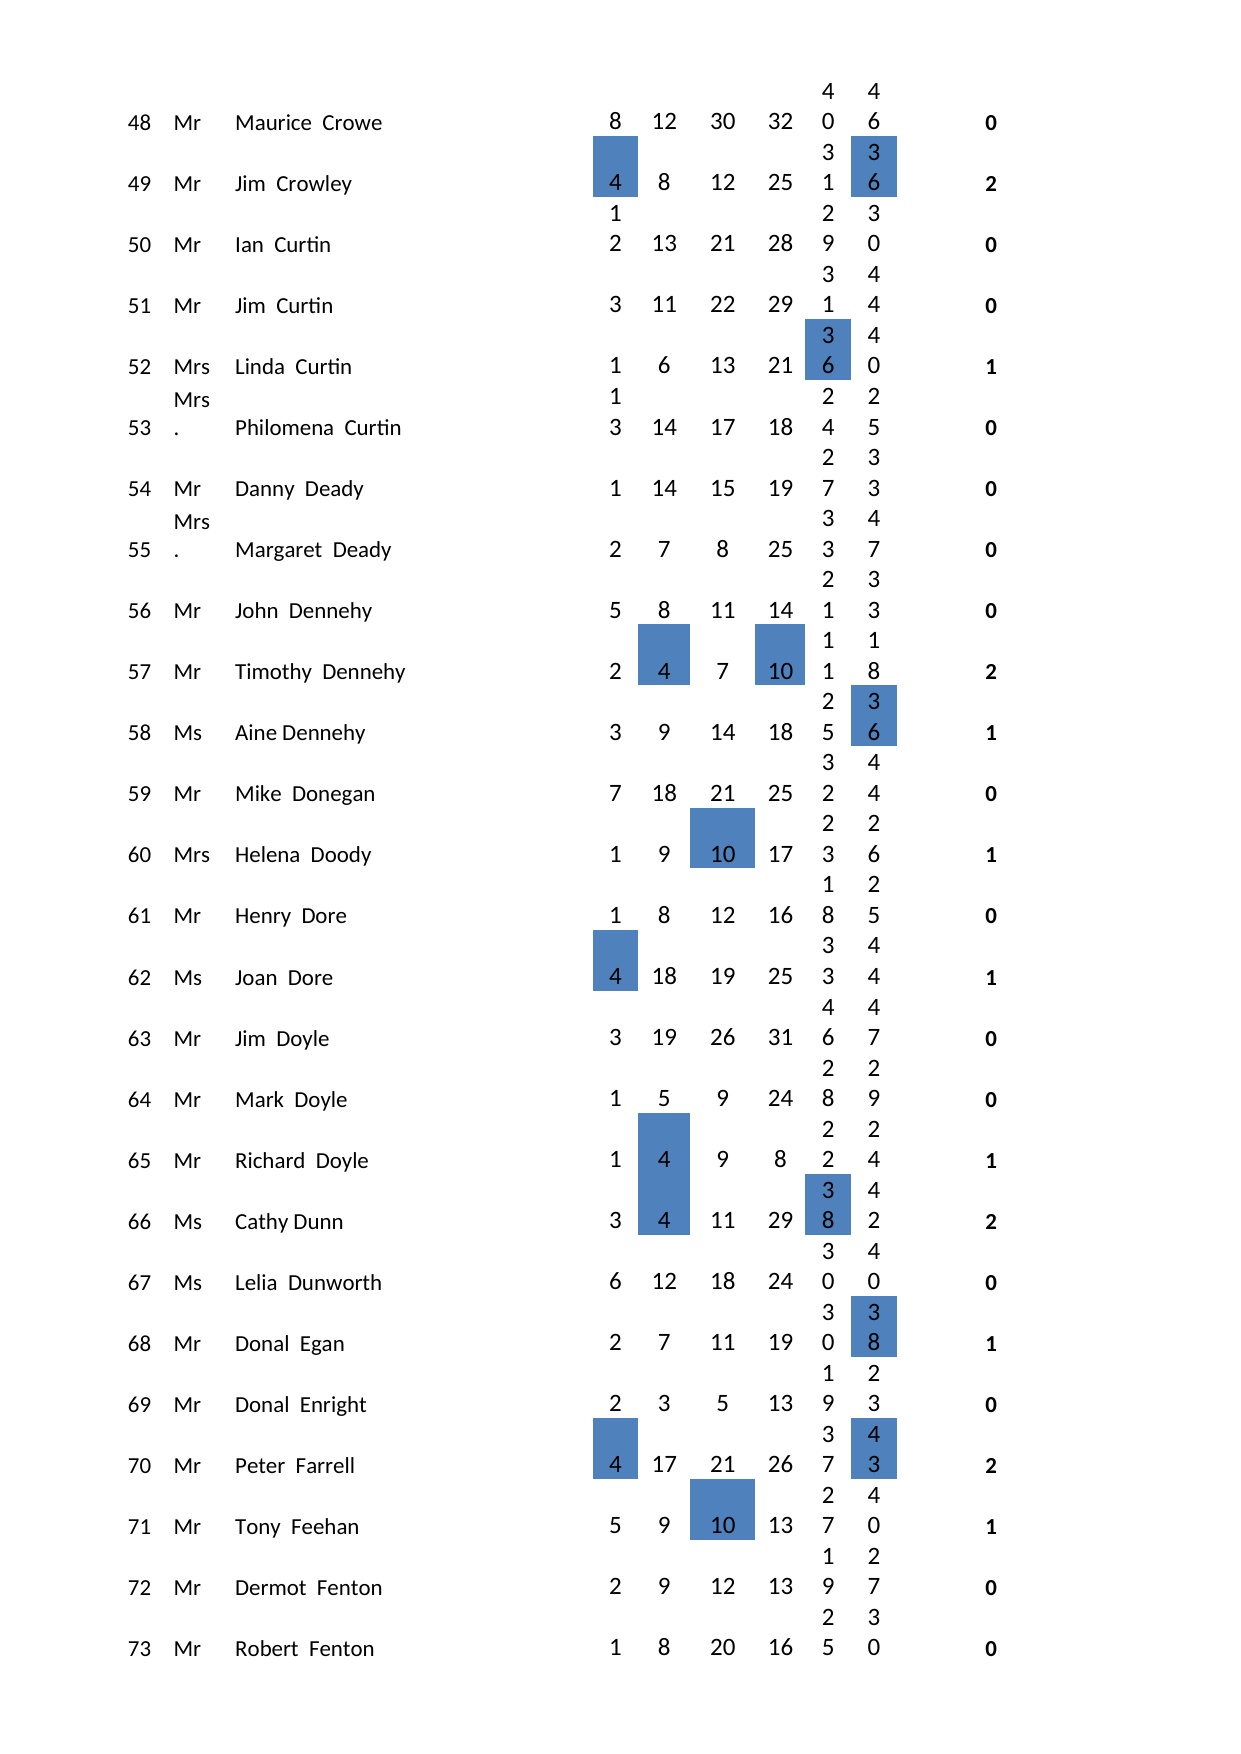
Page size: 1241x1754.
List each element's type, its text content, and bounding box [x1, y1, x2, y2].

table_cell [897, 1418, 954, 1479]
table_cell 23 [851, 1357, 897, 1418]
table_cell 9 [638, 808, 690, 868]
table_cell 7 [593, 746, 638, 807]
table_cell Dermot Fenton [224, 1540, 592, 1601]
table_cell 11 [805, 624, 851, 685]
table_cell 18 [805, 869, 851, 929]
table_cell 8 [690, 502, 755, 563]
table_cell 8 [593, 75, 638, 136]
table_cell Mr [162, 1357, 224, 1418]
table_cell 4 [593, 930, 638, 991]
table_cell Mrs [162, 808, 224, 868]
table_cell 7 [638, 1296, 690, 1357]
table_cell 68 [85, 1296, 162, 1357]
table_cell 8 [638, 136, 690, 197]
table_cell 1 [593, 319, 638, 380]
table_cell 31 [805, 136, 851, 197]
table_cell 7 [690, 624, 755, 685]
table_cell Mrs. [162, 502, 224, 563]
table_cell [897, 136, 954, 197]
table_cell 46 [805, 991, 851, 1052]
table_cell Mr [162, 1540, 224, 1601]
table_cell 47 [851, 502, 897, 563]
table_cell 2 [954, 1418, 1028, 1479]
table_cell 46 [851, 75, 897, 136]
table_cell Mr [162, 1113, 224, 1174]
table_cell 64 [85, 1052, 162, 1113]
table_cell [897, 746, 954, 807]
table_cell Mr [162, 869, 224, 929]
table_cell 32 [755, 75, 805, 136]
table_cell 25 [755, 502, 805, 563]
table_cell 72 [85, 1540, 162, 1601]
table_cell 0 [954, 1357, 1028, 1418]
table_cell 38 [805, 1174, 851, 1235]
table_cell 31 [755, 991, 805, 1052]
table_cell 50 [85, 197, 162, 258]
table_cell Mr [162, 1601, 224, 1662]
table_cell Maurice Crowe [224, 75, 592, 136]
table_cell 5 [593, 1479, 638, 1540]
table_cell Mr [162, 1296, 224, 1357]
table_cell 40 [851, 1235, 897, 1296]
table_cell 13 [638, 197, 690, 258]
table_cell 11 [690, 1296, 755, 1357]
table_cell Mr [162, 136, 224, 197]
table_cell Jim Crowley [224, 136, 592, 197]
table_cell 4 [593, 136, 638, 197]
table_cell 48 [85, 75, 162, 136]
table_cell 13 [593, 380, 638, 441]
table_cell 12 [690, 136, 755, 197]
table_cell 10 [755, 624, 805, 685]
table_cell 0 [954, 75, 1028, 136]
table_cell Ian Curtin [224, 197, 592, 258]
table_cell 8 [755, 1113, 805, 1174]
table_cell 32 [805, 746, 851, 807]
table_cell 29 [851, 1052, 897, 1113]
table_cell 17 [755, 808, 805, 868]
table_cell [897, 808, 954, 868]
table_cell 3 [593, 991, 638, 1052]
table_cell 19 [638, 991, 690, 1052]
table_cell Peter Farrell [224, 1418, 592, 1479]
table_cell 2 [593, 1357, 638, 1418]
table_cell 4 [638, 1113, 690, 1174]
table_cell 14 [638, 380, 690, 441]
table_cell 19 [755, 1296, 805, 1357]
table_cell 1 [954, 1296, 1028, 1357]
table_cell 4 [638, 1174, 690, 1235]
table_cell 40 [805, 75, 851, 136]
table_cell 17 [638, 1418, 690, 1479]
table_cell 25 [805, 1601, 851, 1662]
table_cell 25 [755, 136, 805, 197]
table_cell 25 [851, 869, 897, 929]
table_cell 2 [593, 624, 638, 685]
table_cell 3 [638, 1357, 690, 1418]
table_cell 14 [690, 685, 755, 746]
table_cell Ms [162, 685, 224, 746]
table_cell 4 [638, 624, 690, 685]
table_cell Danny Deady [224, 441, 592, 502]
table_cell [897, 991, 954, 1052]
table_cell 0 [954, 502, 1028, 563]
table_cell 21 [805, 563, 851, 624]
table_cell 47 [851, 991, 897, 1052]
table_cell Mr [162, 624, 224, 685]
table_cell Mr [162, 1052, 224, 1113]
table_cell 65 [85, 1113, 162, 1174]
table_cell [897, 685, 954, 746]
table_cell 5 [690, 1357, 755, 1418]
table_cell 43 [851, 1418, 897, 1479]
table_cell 16 [755, 869, 805, 929]
table_cell 26 [755, 1418, 805, 1479]
table_cell 21 [690, 1418, 755, 1479]
table_cell Mr [162, 1418, 224, 1479]
table_cell 0 [954, 869, 1028, 929]
table_cell 16 [755, 1601, 805, 1662]
table_cell Mrs [162, 319, 224, 380]
table_cell 12 [638, 75, 690, 136]
table_cell Cathy Dunn [224, 1174, 592, 1235]
table_cell 23 [805, 808, 851, 868]
table_cell 9 [690, 1113, 755, 1174]
table_cell 62 [85, 930, 162, 991]
table_cell 33 [805, 502, 851, 563]
table_cell 14 [638, 441, 690, 502]
table_cell 18 [851, 624, 897, 685]
table_cell 0 [954, 1601, 1028, 1662]
table_cell 4 [593, 1418, 638, 1479]
table_cell 29 [755, 258, 805, 319]
table_cell 1 [954, 685, 1028, 746]
table_cell Mr [162, 441, 224, 502]
table_cell 6 [638, 319, 690, 380]
table_cell 14 [755, 563, 805, 624]
table_cell [897, 197, 954, 258]
table_cell 63 [85, 991, 162, 1052]
table_cell 27 [805, 441, 851, 502]
table_cell 2 [593, 1540, 638, 1601]
table_cell 33 [851, 563, 897, 624]
table_cell 1 [954, 930, 1028, 991]
table_cell John Dennehy [224, 563, 592, 624]
table_cell Helena Doody [224, 808, 592, 868]
table_cell Mr [162, 563, 224, 624]
table_cell 18 [755, 685, 805, 746]
table_cell 8 [638, 869, 690, 929]
table_cell 22 [690, 258, 755, 319]
table_cell 19 [690, 930, 755, 991]
table_cell 18 [638, 930, 690, 991]
table_cell [897, 1235, 954, 1296]
table_cell 19 [755, 441, 805, 502]
table_cell 22 [805, 1113, 851, 1174]
table_cell 0 [954, 441, 1028, 502]
table_cell 0 [954, 1052, 1028, 1113]
table_cell 30 [805, 1296, 851, 1357]
table_cell 57 [85, 624, 162, 685]
table_cell Ms [162, 1174, 224, 1235]
table_cell Henry Dore [224, 869, 592, 929]
table_cell [897, 1296, 954, 1357]
table_cell 5 [593, 563, 638, 624]
table_cell 21 [755, 319, 805, 380]
table_cell 19 [805, 1357, 851, 1418]
table_cell 7 [638, 502, 690, 563]
table_cell 15 [690, 441, 755, 502]
table_cell 2 [954, 624, 1028, 685]
table_cell 8 [638, 563, 690, 624]
table_cell 1 [593, 808, 638, 868]
table_cell 31 [805, 258, 851, 319]
table_cell 9 [638, 685, 690, 746]
table_cell 60 [85, 808, 162, 868]
table_cell 12 [690, 869, 755, 929]
table_cell 27 [805, 1479, 851, 1540]
table_cell [897, 380, 954, 441]
table_cell Philomena Curtin [224, 380, 592, 441]
table_cell 10 [690, 1479, 755, 1540]
table_cell 11 [690, 563, 755, 624]
table_cell 70 [85, 1418, 162, 1479]
table_cell 66 [85, 1174, 162, 1235]
table_cell 0 [954, 197, 1028, 258]
table_cell 51 [85, 258, 162, 319]
table_cell [897, 1357, 954, 1418]
table_cell 56 [85, 563, 162, 624]
table_cell 8 [638, 1601, 690, 1662]
table_cell 20 [690, 1601, 755, 1662]
table_cell 3 [593, 258, 638, 319]
table_cell 33 [805, 930, 851, 991]
table_cell Joan Dore [224, 930, 592, 991]
table_cell 37 [805, 1418, 851, 1479]
table_cell 1 [593, 1601, 638, 1662]
table_cell [897, 1052, 954, 1113]
table_cell 1 [954, 1113, 1028, 1174]
table_cell [897, 258, 954, 319]
table_cell [897, 1540, 954, 1601]
table_cell 0 [954, 1540, 1028, 1601]
table_cell [897, 1601, 954, 1662]
table_cell 53 [85, 380, 162, 441]
table_cell 18 [638, 746, 690, 807]
table_cell Ms [162, 930, 224, 991]
table_cell 9 [638, 1479, 690, 1540]
table_cell 17 [690, 380, 755, 441]
table_cell 42 [851, 1174, 897, 1235]
table_cell Ms [162, 1235, 224, 1296]
table_cell 0 [954, 746, 1028, 807]
table_cell 1 [593, 1113, 638, 1174]
table_cell 25 [755, 930, 805, 991]
table_cell Mr [162, 197, 224, 258]
table_cell 13 [755, 1540, 805, 1601]
table_cell 21 [690, 197, 755, 258]
table_cell 1 [593, 1052, 638, 1113]
table_cell 33 [851, 441, 897, 502]
table_cell 24 [755, 1235, 805, 1296]
table_cell 5 [638, 1052, 690, 1113]
table_cell 3 [593, 1174, 638, 1235]
table_cell 52 [85, 319, 162, 380]
table_cell 44 [851, 746, 897, 807]
table_cell 36 [805, 319, 851, 380]
table_cell 3 [593, 685, 638, 746]
table_cell 25 [755, 746, 805, 807]
table_cell 29 [755, 1174, 805, 1235]
table_cell Margaret Deady [224, 502, 592, 563]
table_cell [897, 1113, 954, 1174]
table_cell 40 [851, 319, 897, 380]
table_cell 25 [805, 685, 851, 746]
table_cell Jim Curtin [224, 258, 592, 319]
table_cell 38 [851, 1296, 897, 1357]
table_cell 24 [851, 1113, 897, 1174]
table_cell 13 [755, 1357, 805, 1418]
table_cell [897, 869, 954, 929]
table_cell [897, 1479, 954, 1540]
table_cell 21 [690, 746, 755, 807]
table_cell [897, 1174, 954, 1235]
table_cell 13 [690, 319, 755, 380]
table_cell 18 [755, 380, 805, 441]
table_cell 36 [851, 136, 897, 197]
table_cell 29 [805, 197, 851, 258]
table_cell Mr [162, 746, 224, 807]
table_cell [897, 563, 954, 624]
table_cell 1 [954, 1479, 1028, 1540]
table_cell 44 [851, 930, 897, 991]
table_cell 30 [851, 197, 897, 258]
table_cell 1 [593, 441, 638, 502]
table_cell 1 [593, 869, 638, 929]
table_cell 0 [954, 1235, 1028, 1296]
table_cell Mr [162, 991, 224, 1052]
table_cell 26 [690, 991, 755, 1052]
table_cell [897, 624, 954, 685]
table_cell [897, 930, 954, 991]
table_cell 25 [851, 380, 897, 441]
table_cell 2 [954, 136, 1028, 197]
table_cell Donal Enright [224, 1357, 592, 1418]
table_cell 9 [690, 1052, 755, 1113]
table_cell 49 [85, 136, 162, 197]
table_cell 27 [851, 1540, 897, 1601]
table_cell Mr [162, 1479, 224, 1540]
table_cell 2 [593, 1296, 638, 1357]
table_cell 2 [593, 502, 638, 563]
table_cell Robert Fenton [224, 1601, 592, 1662]
table_cell 0 [954, 991, 1028, 1052]
table_cell 0 [954, 380, 1028, 441]
table_cell 9 [638, 1540, 690, 1601]
table_cell 71 [85, 1479, 162, 1540]
table_cell Jim Doyle [224, 991, 592, 1052]
table_cell 18 [690, 1235, 755, 1296]
table_cell 30 [805, 1235, 851, 1296]
table_cell 13 [755, 1479, 805, 1540]
table_cell [897, 75, 954, 136]
table_cell 12 [690, 1540, 755, 1601]
table_cell Mr [162, 75, 224, 136]
table_cell Aine Dennehy [224, 685, 592, 746]
table_cell Mrs. [162, 380, 224, 441]
table_cell [897, 502, 954, 563]
table_cell Richard Doyle [224, 1113, 592, 1174]
table_cell 0 [954, 563, 1028, 624]
table_cell 67 [85, 1235, 162, 1296]
table_cell Lelia Dunworth [224, 1235, 592, 1296]
table_cell 61 [85, 869, 162, 929]
table_cell [897, 319, 954, 380]
table_cell Donal Egan [224, 1296, 592, 1357]
table_cell 28 [755, 197, 805, 258]
table_cell 12 [593, 197, 638, 258]
table_cell 40 [851, 1479, 897, 1540]
table_cell 0 [954, 258, 1028, 319]
table_cell 30 [690, 75, 755, 136]
table_cell 1 [954, 808, 1028, 868]
table_cell 19 [805, 1540, 851, 1601]
table_cell Tony Feehan [224, 1479, 592, 1540]
table_cell 54 [85, 441, 162, 502]
table_cell Mark Doyle [224, 1052, 592, 1113]
table_cell 24 [805, 380, 851, 441]
table_cell 11 [638, 258, 690, 319]
table_cell [897, 441, 954, 502]
table_cell 11 [690, 1174, 755, 1235]
table_cell 10 [690, 808, 755, 868]
table_cell 1 [954, 319, 1028, 380]
table_cell 26 [851, 808, 897, 868]
table_cell 30 [851, 1601, 897, 1662]
table_cell Mike Donegan [224, 746, 592, 807]
table_cell 55 [85, 502, 162, 563]
table_cell 36 [851, 685, 897, 746]
table_cell 28 [805, 1052, 851, 1113]
table_cell 69 [85, 1357, 162, 1418]
table_cell 58 [85, 685, 162, 746]
table_cell 2 [954, 1174, 1028, 1235]
table_cell 59 [85, 746, 162, 807]
table_cell 6 [593, 1235, 638, 1296]
table_cell 12 [638, 1235, 690, 1296]
table_cell Linda Curtin [224, 319, 592, 380]
table_cell 24 [755, 1052, 805, 1113]
table_cell 73 [85, 1601, 162, 1662]
table_cell Mr [162, 258, 224, 319]
table_cell Timothy Dennehy [224, 624, 592, 685]
table_cell 44 [851, 258, 897, 319]
